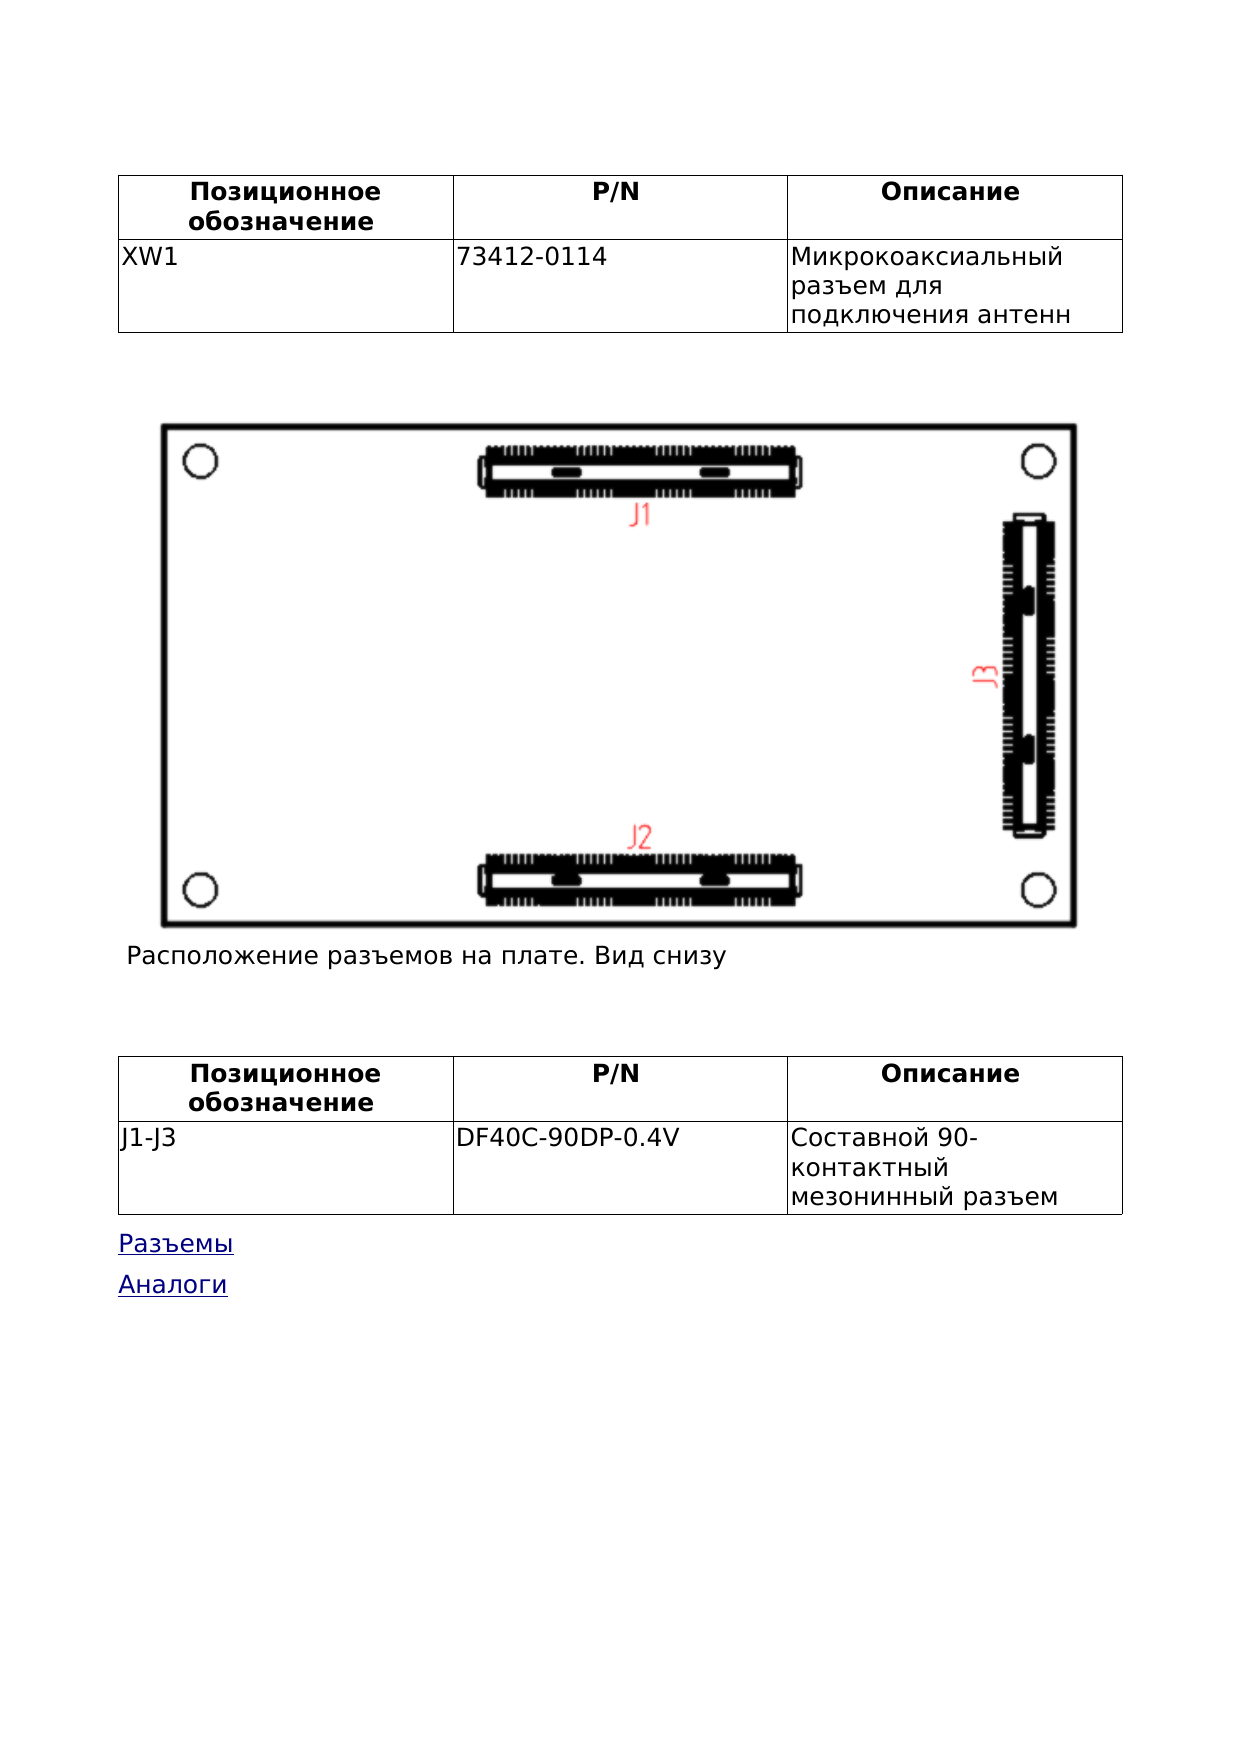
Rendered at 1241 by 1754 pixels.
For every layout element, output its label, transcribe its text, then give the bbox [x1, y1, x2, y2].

table_cell 73412-0114 [454, 240, 787, 332]
text Расположение разъемов на плате. Вид снизу [118, 418, 1122, 971]
text Аналоги [118, 1271, 1122, 1300]
table_cell J1-J3 [119, 1122, 453, 1214]
table_header P/N [454, 176, 787, 239]
picture [151, 418, 1089, 942]
table_cell Микрокоаксиальный разъем для подключения антенн [788, 240, 1122, 332]
table_cell XW1 [119, 240, 453, 332]
table_cell Составной 90-контактный мезонинный разъем [788, 1122, 1122, 1214]
table_header Описание [788, 176, 1122, 239]
table_cell DF40C-90DP-0.4V [454, 1122, 787, 1214]
table_header Позиционное обозначение [119, 1057, 453, 1121]
text Разъемы [118, 1229, 1122, 1258]
table_header P/N [454, 1057, 787, 1121]
table_header Позиционное обозначение [119, 176, 453, 239]
table_header Описание [788, 1057, 1122, 1121]
